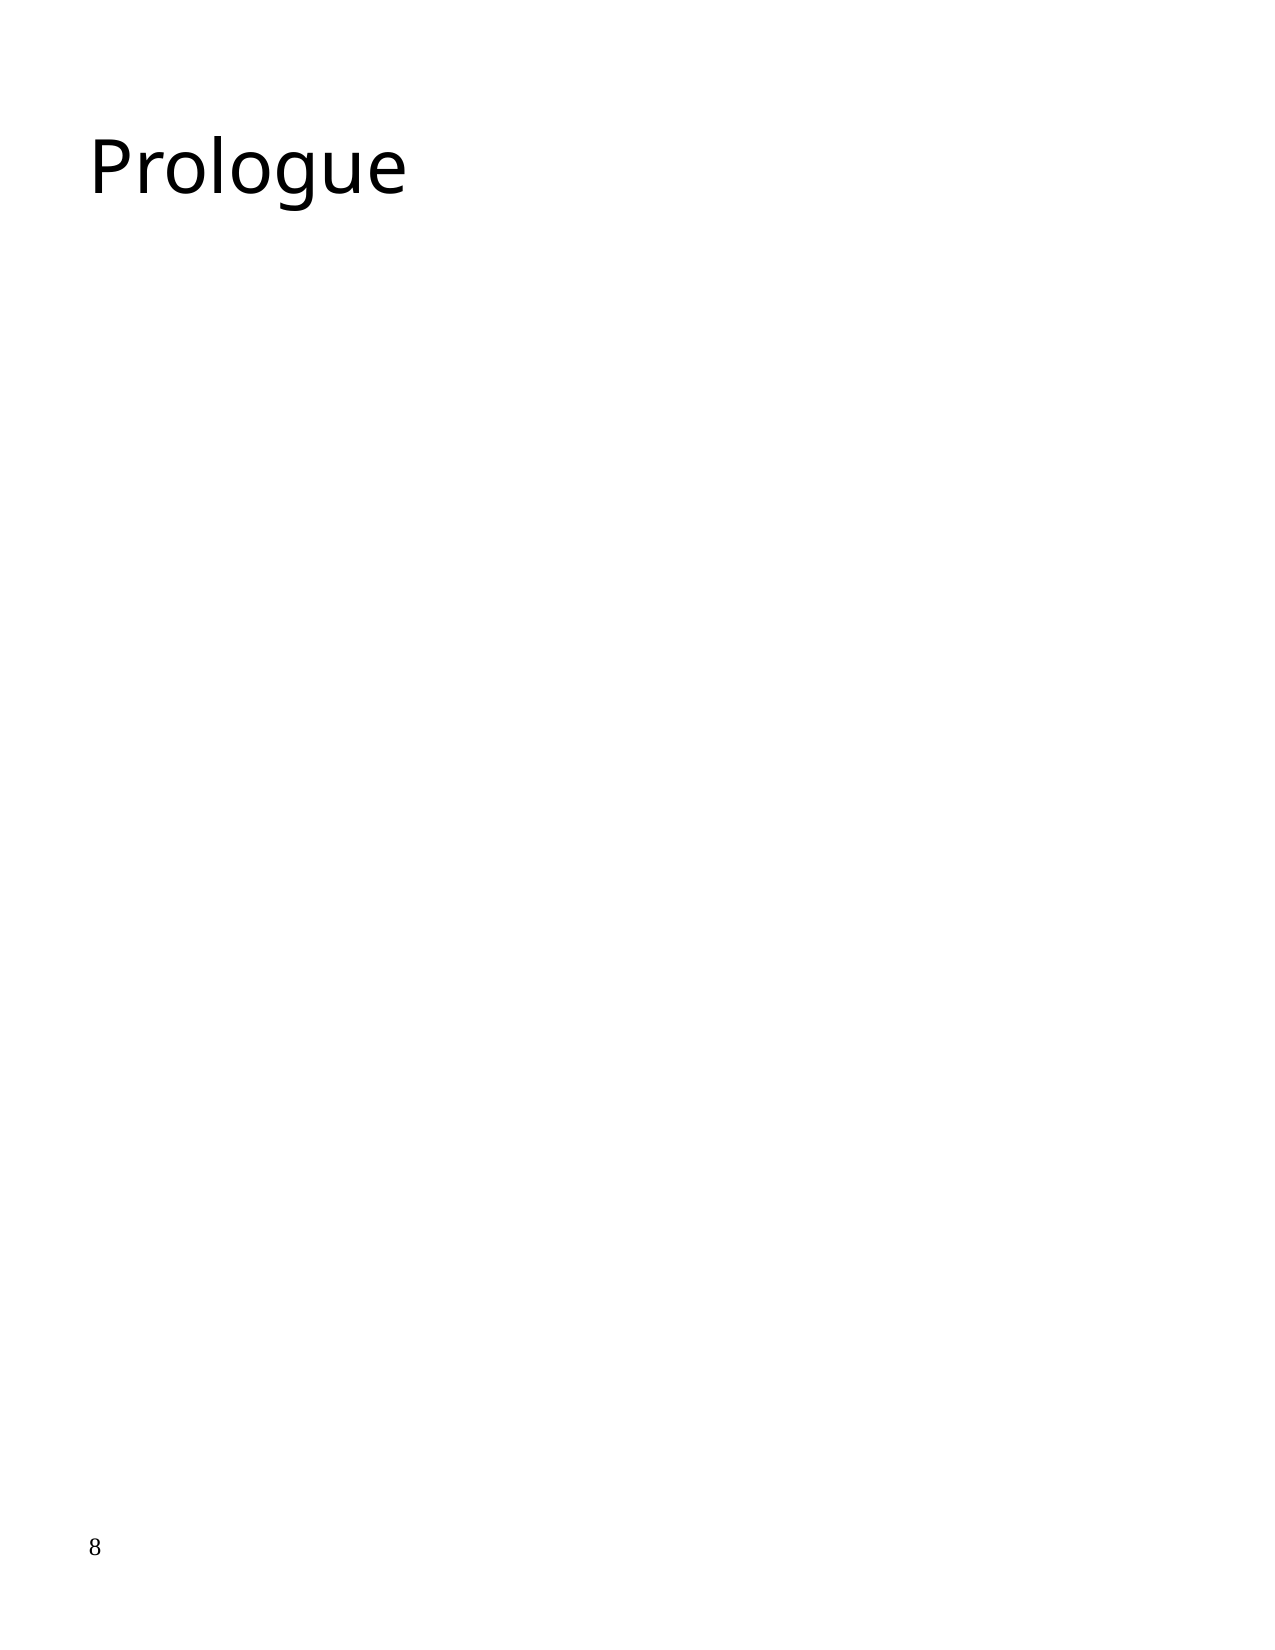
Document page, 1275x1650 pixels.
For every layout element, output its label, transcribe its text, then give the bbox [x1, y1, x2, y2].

title Prologue [88, 113, 1186, 216]
